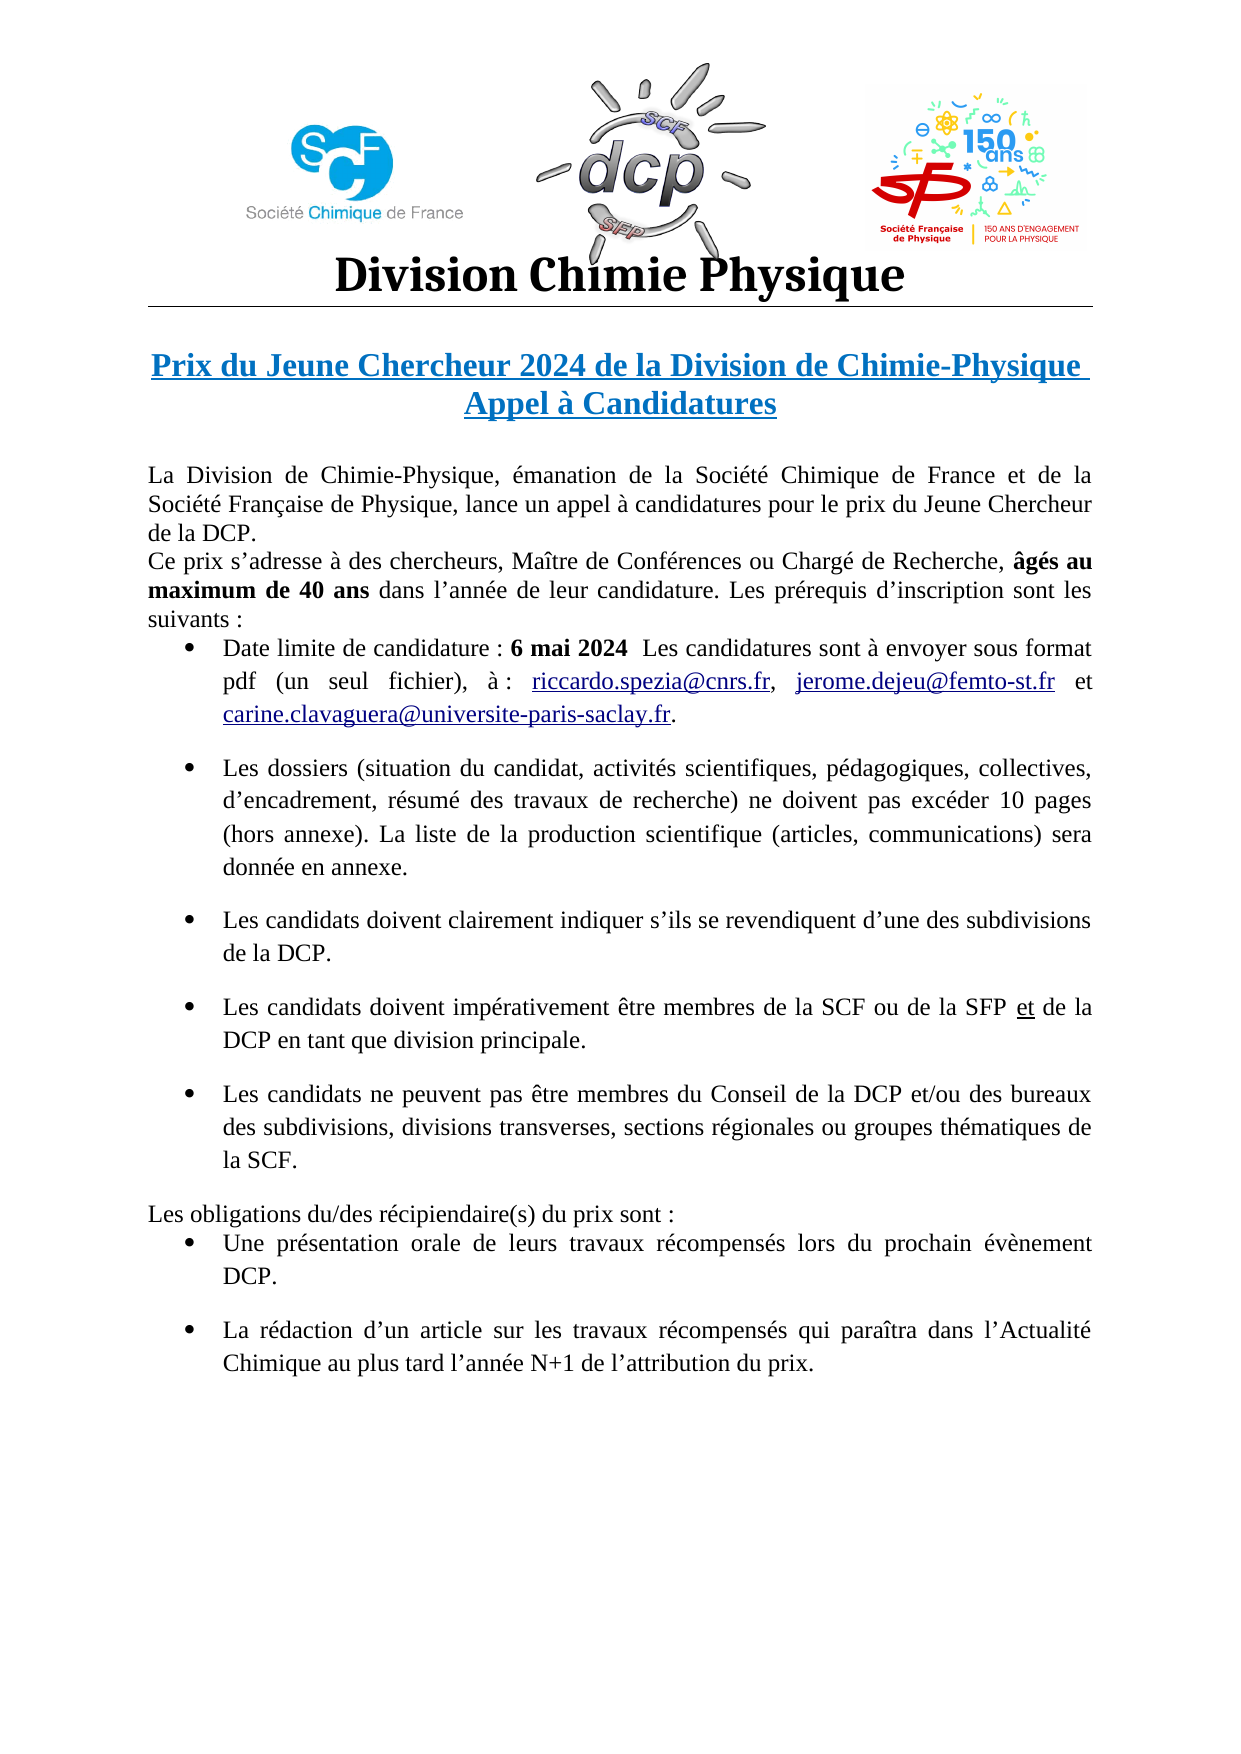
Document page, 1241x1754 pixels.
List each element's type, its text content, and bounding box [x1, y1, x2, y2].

text Ce prix s’adresse à des chercheurs, Maître de Conférences ou Chargé de Recherche, âgés au maximum de 40 ans dans l’année de leur candidature. Les prérequis d’inscription sont les suivants : [148, 546, 1093, 633]
list Les candidats doivent clairement indiquer s’ils se revendiquent d’une des subdivisions de la DCP. [185, 906, 1093, 967]
list Une présentation orale de leurs travaux récompensés lors du prochain évènement DCP. [185, 1228, 1093, 1290]
text Prix du Jeune Chercheur 2024 de la Division de Chimie-Physique [148, 345, 1093, 383]
text Les obligations du/des récipiendaire(s) du prix sont : [148, 1199, 1093, 1228]
text Appel à Candidatures [148, 383, 1093, 422]
list Les dossiers (situation du candidat, activités scientifiques, pédagogiques, collectives, d’encadrement, résumé des travaux de recherche) ne doivent pas excéder 10 pages (hors annexe). La liste de la production scientifique (articles, communications) sera donnée en annexe. [185, 753, 1093, 880]
list La rédaction d’un article sur les travaux récompensés qui paraîtra dans l’Actualité Chimique au plus tard l’année N+1 de l’attribution du prix. [185, 1315, 1093, 1377]
list Date limite de candidature : 6 mai 2024 Les candidatures sont à envoyer sous format pdf (un seul fichier), à : riccardo.spezia@cnrs.fr, jerome.dejeu@femto-st.fr et carine.clavaguera@universite-paris-saclay.fr. [185, 633, 1093, 727]
list Les candidats ne peuvent pas être membres du Conseil de la DCP et/ou des bureaux des subdivisions, divisions transverses, sections régionales ou groupes thématiques de la SCF. [185, 1079, 1093, 1174]
list Les candidats doivent impérativement être membres de la SCF ou de la SFP et de la DCP en tant que division principale. [185, 992, 1093, 1054]
text La Division de Chimie-Physique, émanation de la Société Chimique de France et de la Société Française de Physique, lance un appel à candidatures pour le prix du Jeune Chercheur de la DCP. [148, 460, 1093, 546]
